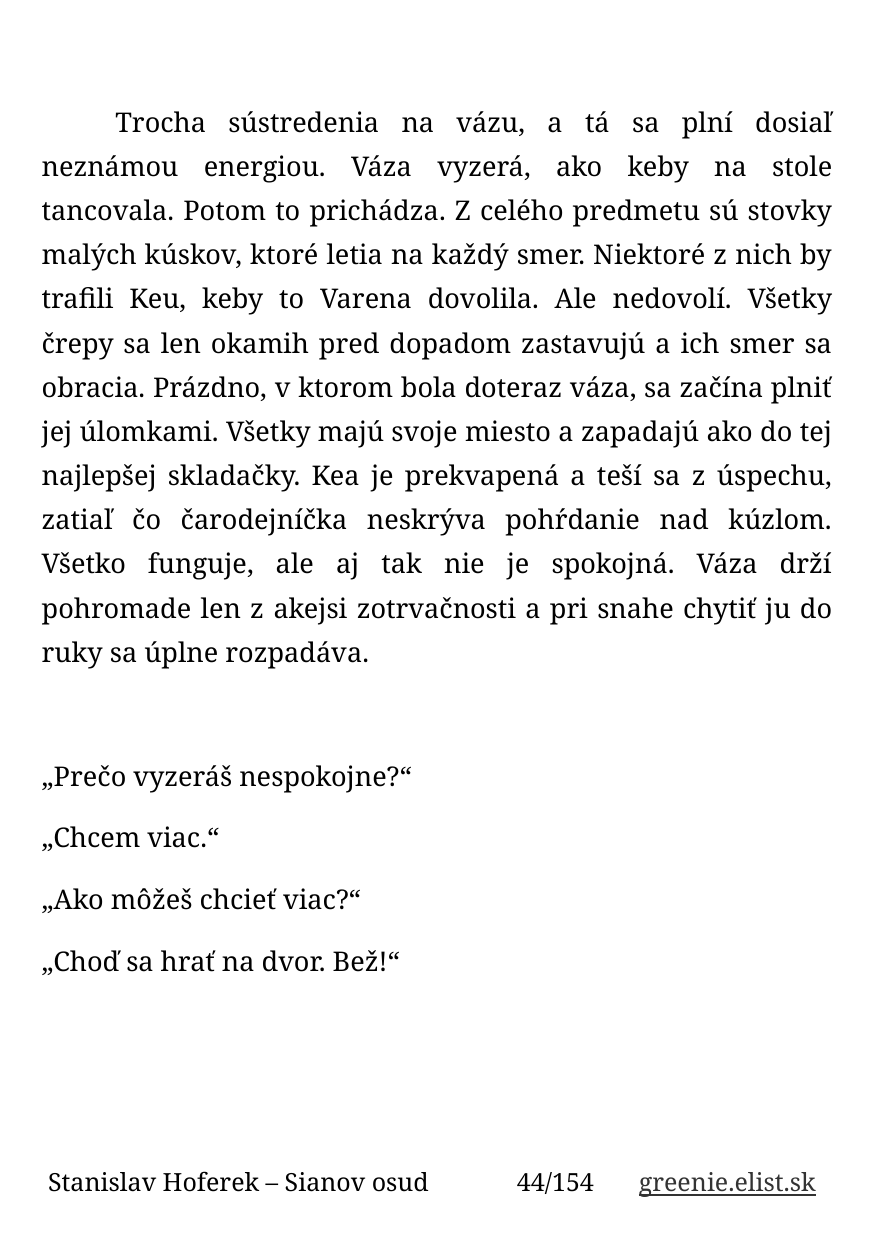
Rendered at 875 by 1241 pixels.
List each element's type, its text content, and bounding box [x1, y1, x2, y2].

text „Prečo vyzeráš nespokojne?“ [41, 757, 833, 794]
text „Chcem viac.“ [41, 819, 833, 856]
text „Choď sa hrať na dvor. Bež!“ [41, 943, 833, 979]
text „Ako môžeš chcieť viac?“ [41, 881, 833, 918]
text Trocha sústredenia na vázu, a tá sa plní dosiaľ neznámou energiou. Váza vyzerá, ako keby na stole tancovala. Potom to prichádza. Z celého predmetu sú stovky malých kúskov, ktoré letia na každý smer. Niektoré z nich by trafili Keu, keby to Varena dovolila. Ale nedovolí. Všetky črepy sa len okamih pred dopadom zastavujú a ich smer sa obracia. Prázdno, v ktorom bola doteraz váza, sa začína plniť jej úlomkami. Všetky majú svoje miesto a zapadajú ako do tej najlepšej skladačky. Kea je prekvapená a teší sa z úspechu, zatiaľ čo čarodejníčka neskrýva pohŕdanie nad kúzlom. Všetko funguje, ale aj tak nie je spokojná. Váza drží pohromade len z akejsi zotrvačnosti a pri snahe chytiť ju do ruky sa úplne rozpadáva. [41, 103, 833, 670]
